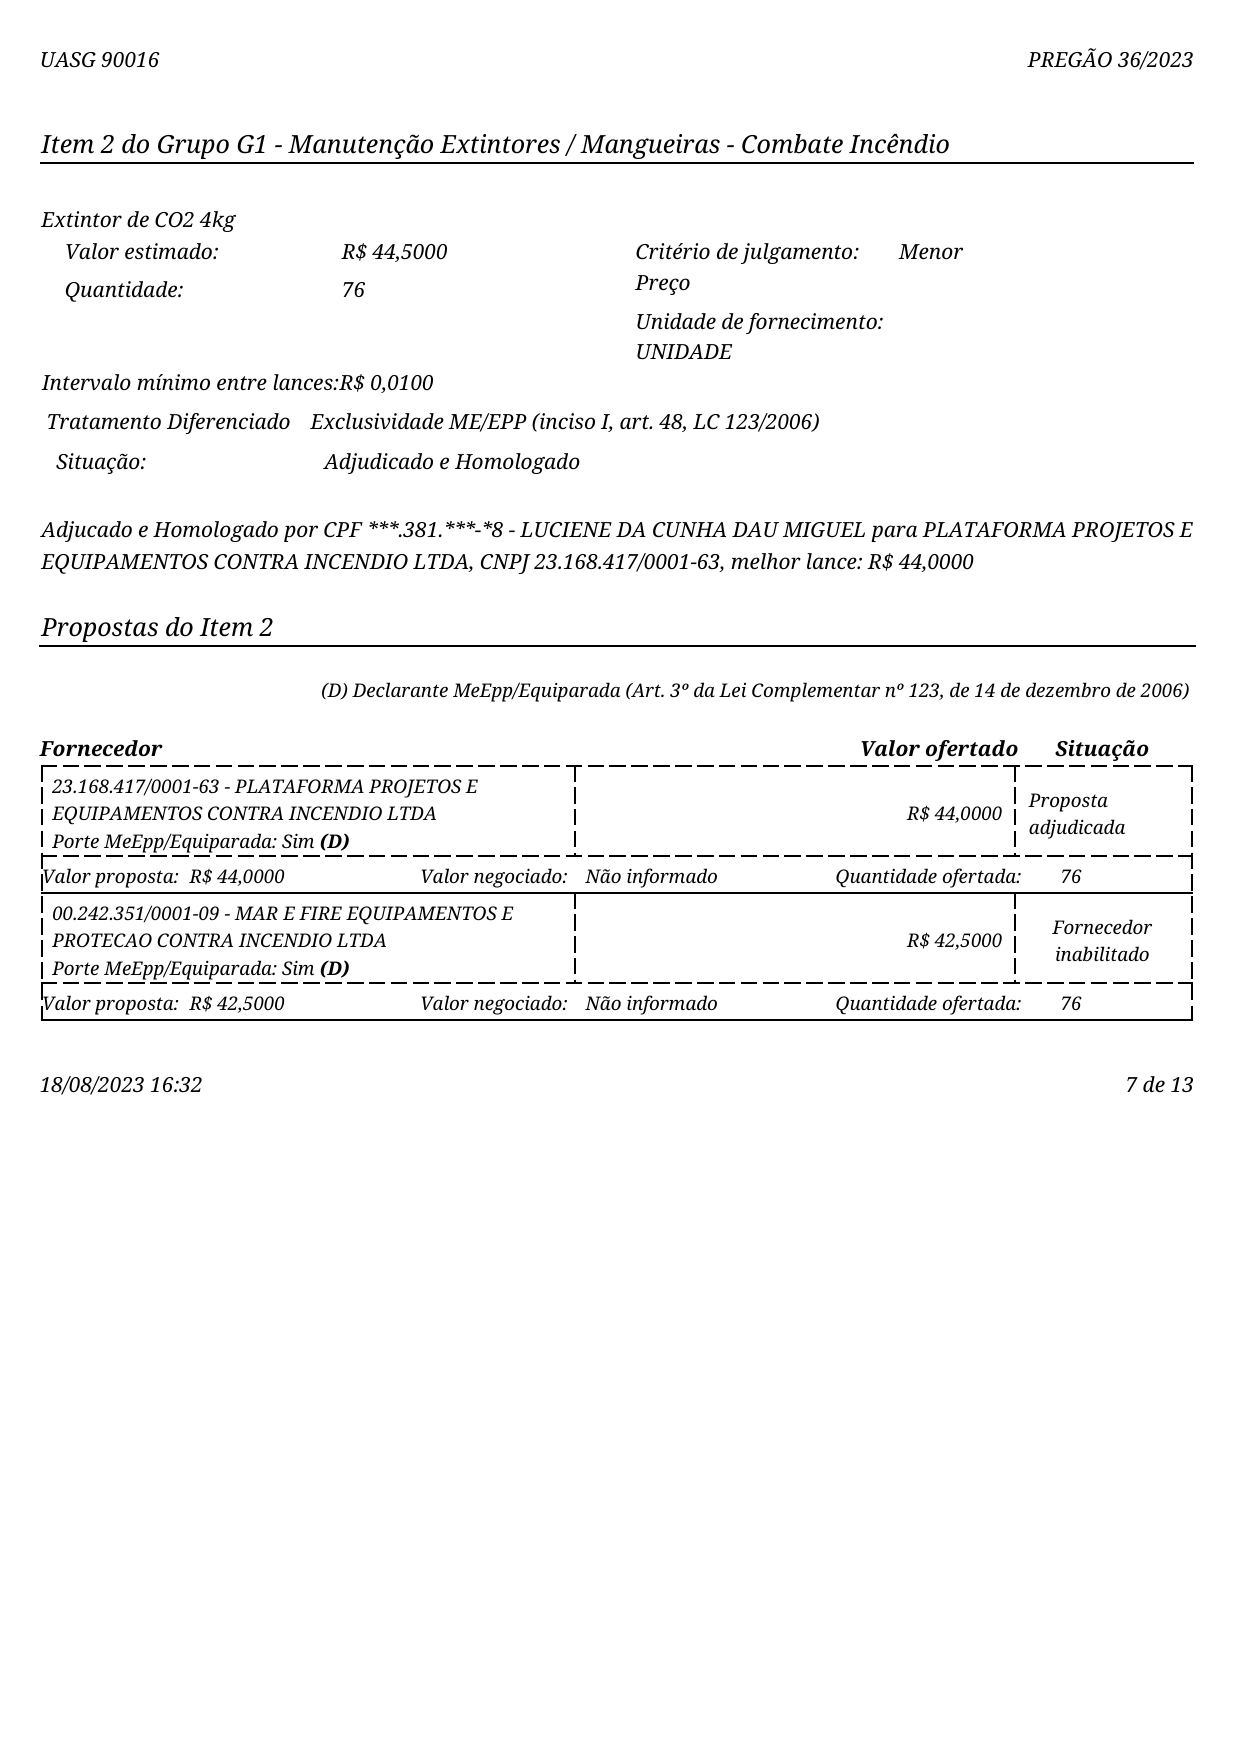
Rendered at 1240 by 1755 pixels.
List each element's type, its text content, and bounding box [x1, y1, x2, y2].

table_cell R$ 42,5000 [835, 894, 1014, 982]
text (D) Declarante MeEpp/Equiparada (Art. 3º da Lei Complementar nº 123, de 14 de dezembro de 2006) [41, 677, 1191, 702]
subtitle Item 2 do Grupo G1 - Manutenção Extintores / Mangueiras - Combate Incêndio [41, 127, 1196, 161]
table_header Critério de julgamento: Menor Preço Unidade de fornecimento: UNIDADE [635, 237, 971, 368]
text EQUIPAMENTOS CONTRA INCENDIO LTDA, CNPJ 23.168.417/0001-63, melhor lance: R$ 44,0000 [41, 547, 1196, 576]
table_cell Fornecedor inabilitado [1015, 894, 1192, 982]
table_cell Não informado [575, 855, 835, 892]
table_header Proposta adjudicada [1015, 765, 1192, 855]
text Intervalo mínimo entre lances: R$ 0,0100 [39, 368, 1196, 396]
table_header [575, 765, 835, 855]
table_cell Valor proposta: R$ 42,5000 Valor negociado: [42, 982, 575, 1019]
table_cell Valor proposta: R$ 44,0000 Valor negociado: [42, 855, 575, 892]
subtitle Propostas do Item 2 [41, 609, 1196, 643]
text Situação: Adjudicado e Homologado [39, 447, 1196, 476]
table_header 23.168.417/0001-63 - PLATAFORMA PROJETOS E EQUIPAMENTOS CONTRA INCENDIO LTDA Porte MeEpp/Equiparada: Sim (D) [42, 765, 575, 855]
text Adjucado e Homologado por CPF ***.381.***-*8 - LUCIENE DA CUNHA DAU MIGUEL para PLATAFORMA PROJETOS E [41, 516, 1196, 544]
table_header R$ 44,0000 [835, 765, 1014, 855]
table_cell Quantidade ofertada: 76 [835, 982, 1192, 1019]
table_header Valor estimado: Quantidade: [65, 237, 342, 368]
table_cell Não informado [575, 982, 835, 1019]
text Tratamento Diferenciado Exclusividade ME/EPP (inciso I, art. 48, LC 123/2006) [39, 407, 1196, 436]
table_header R$ 44,5000 76 [342, 237, 635, 368]
text Extintor de CO2 4kg [41, 206, 1196, 234]
table_cell Quantidade ofertada: 76 [835, 855, 1192, 892]
subtitle Fornecedor Valor ofertado Situação [39, 734, 1196, 763]
table_cell 00.242.351/0001-09 - MAR E FIRE EQUIPAMENTOS E PROTECAO CONTRA INCENDIO LTDA Porte MeEpp/Equiparada: Sim (D) [42, 894, 575, 982]
table_cell [575, 894, 835, 982]
